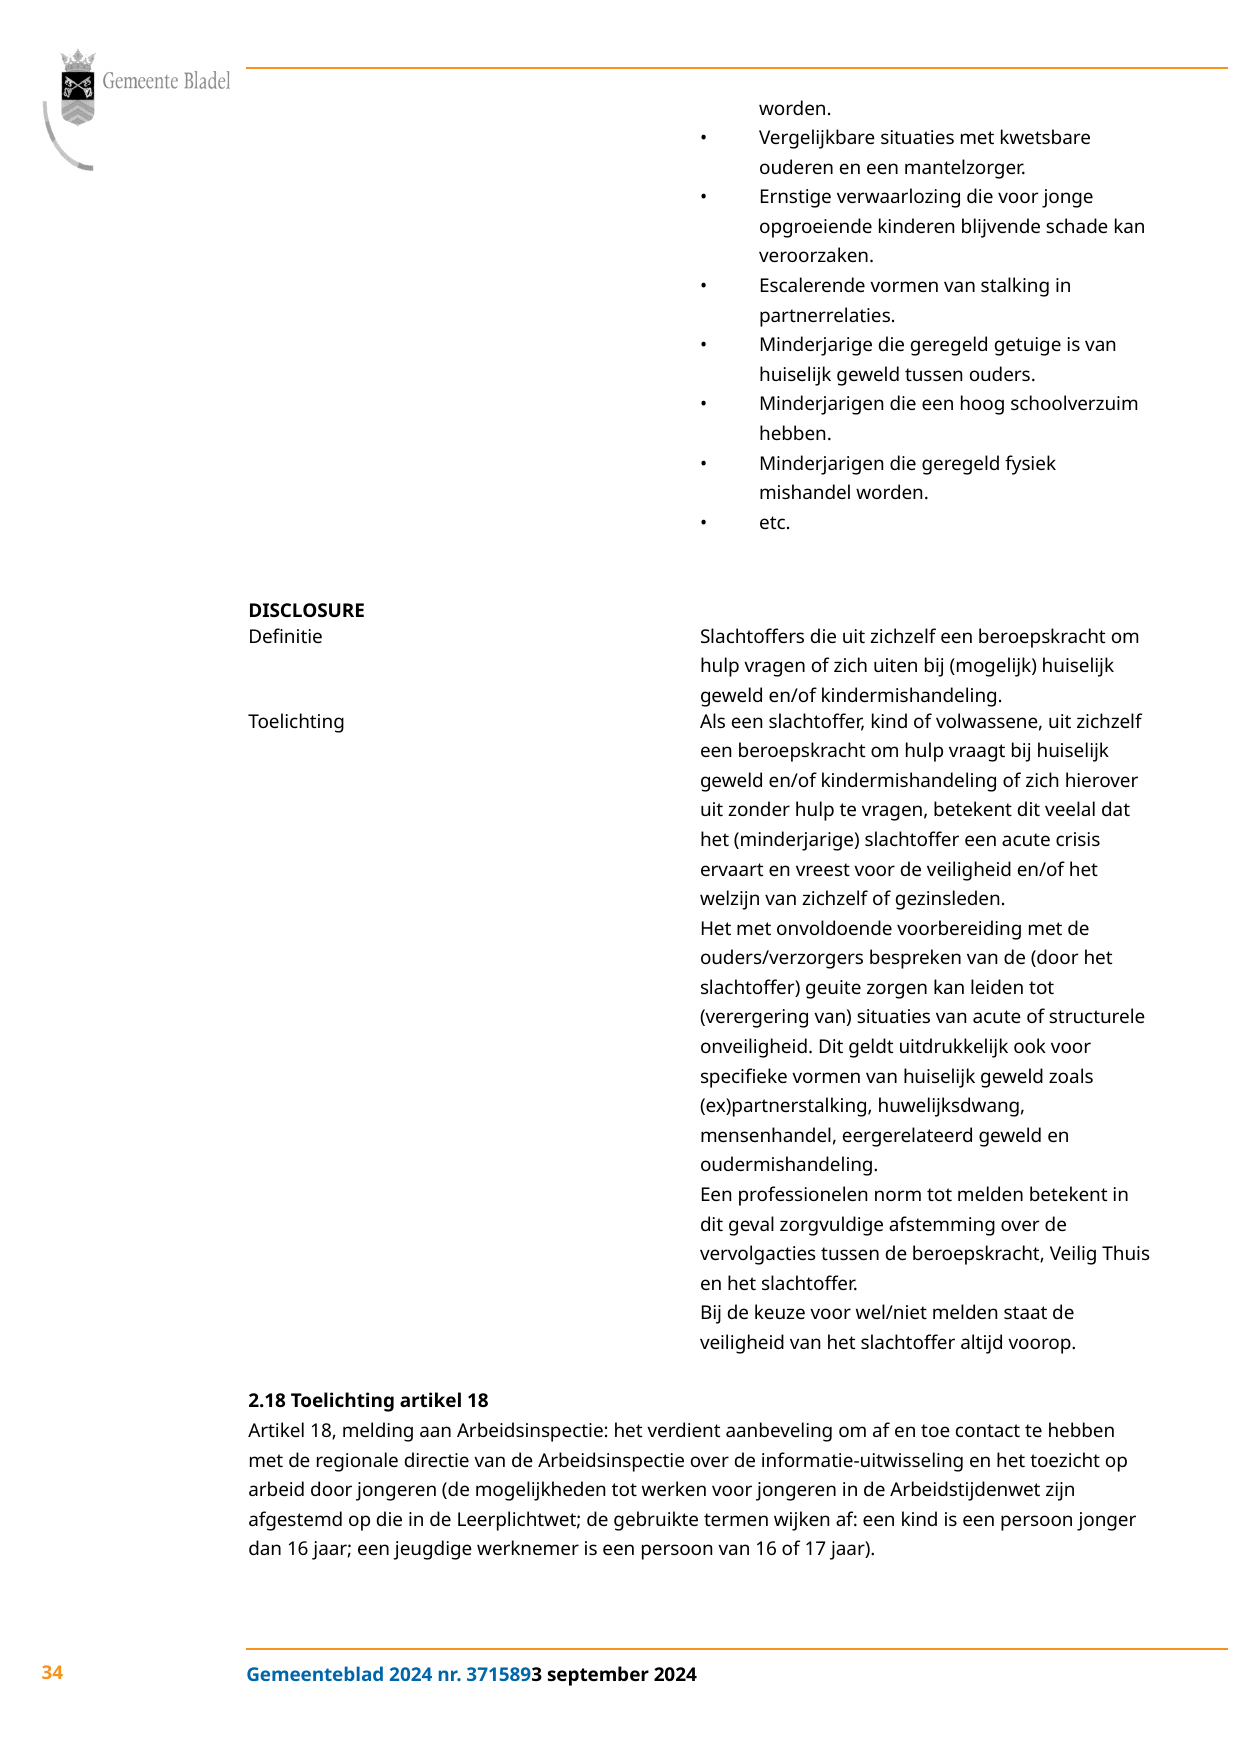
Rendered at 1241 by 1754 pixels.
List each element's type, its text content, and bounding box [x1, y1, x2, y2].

text Artikel 18, melding aan Arbeidsinspectie: het verdient aanbeveling om af en toe contact te hebben met de regionale directie van de Arbeidsinspectie over de informatie-uitwisseling en het toezicht op arbeid door jongeren (de mogelijkheden tot werken voor jongeren in de Arbeidstijdenwet zijn afgestemd op die in de Leerplichtwet; de gebruikte termen wijken af: een kind is een persoon jonger dan 16 jaar; een jeugdige werknemer is een persoon van 16 of 17 jaar). [248, 1417, 1152, 1561]
table_cell Definitie [248, 623, 700, 708]
picture [41, 47, 231, 172]
table_header DISCLOSURE [248, 597, 1152, 623]
table_cell [248, 95, 700, 535]
table_cell Minderjarigen die opgroeien bij ouders met zodanig ernstige (psychosociale, relationele) problematiek ten gevolge van verstandelijke beperking, middelenverslaving, psychische problematiek dat de fysieke en emotionele veiligheid van het kind bij herhaling en/of voortdurend wordt bedreigd en de ontwikkelmogelijkheden van deze minderjarigen structureel ingeperkt worden. Vergelijkbare situaties met kwetsbare ouderen en een mantelzorger. Ernstige verwaarlozing die voor jonge opgroeiende kinderen blijvende schade kan veroorzaken. Escalerende vormen van stalking in partnerrelaties. Minderjarige die geregeld getuige is van huiselijk geweld tussen ouders. Minderjarigen die een hoog schoolverzuim hebben. Minderjarigen die geregeld fysiek mishandel worden. etc. [700, 95, 1152, 535]
text 2.18 Toelichting artikel 18 [248, 1388, 1152, 1413]
table_cell Toelichting [248, 708, 700, 1355]
table_cell Slachtoffers die uit zichzelf een beroepskracht om hulp vragen of zich uiten bij (mogelijk) huiselijk geweld en/of kindermishandeling. [700, 623, 1152, 708]
table_cell Als een slachtoffer, kind of volwassene, uit zichzelf een beroepskracht om hulp vraagt bij huiselijk geweld en/of kindermishandeling of zich hierover uit zonder hulp te vragen, betekent dit veelal dat het (minderjarige) slachtoffer een acute crisis ervaart en vreest voor de veiligheid en/of het welzijn van zichzelf of gezinsleden. Het met onvoldoende voorbereiding met de ouders/verzorgers bespreken van de (door het slachtoffer) geuite zorgen kan leiden tot (verergering van) situaties van acute of structurele onveiligheid. Dit geldt uitdrukkelijk ook voor specifieke vormen van huiselijk geweld zoals (ex)partnerstalking, huwelijksdwang, mensenhandel, eergerelateerd geweld en oudermishandeling. Een professionelen norm tot melden betekent in dit geval zorgvuldige afstemming over de vervolgacties tussen de beroepskracht, Veilig Thuis en het slachtoffer. Bij de keuze voor wel/niet melden staat de veiligheid van het slachtoffer altijd voorop. [700, 708, 1152, 1355]
